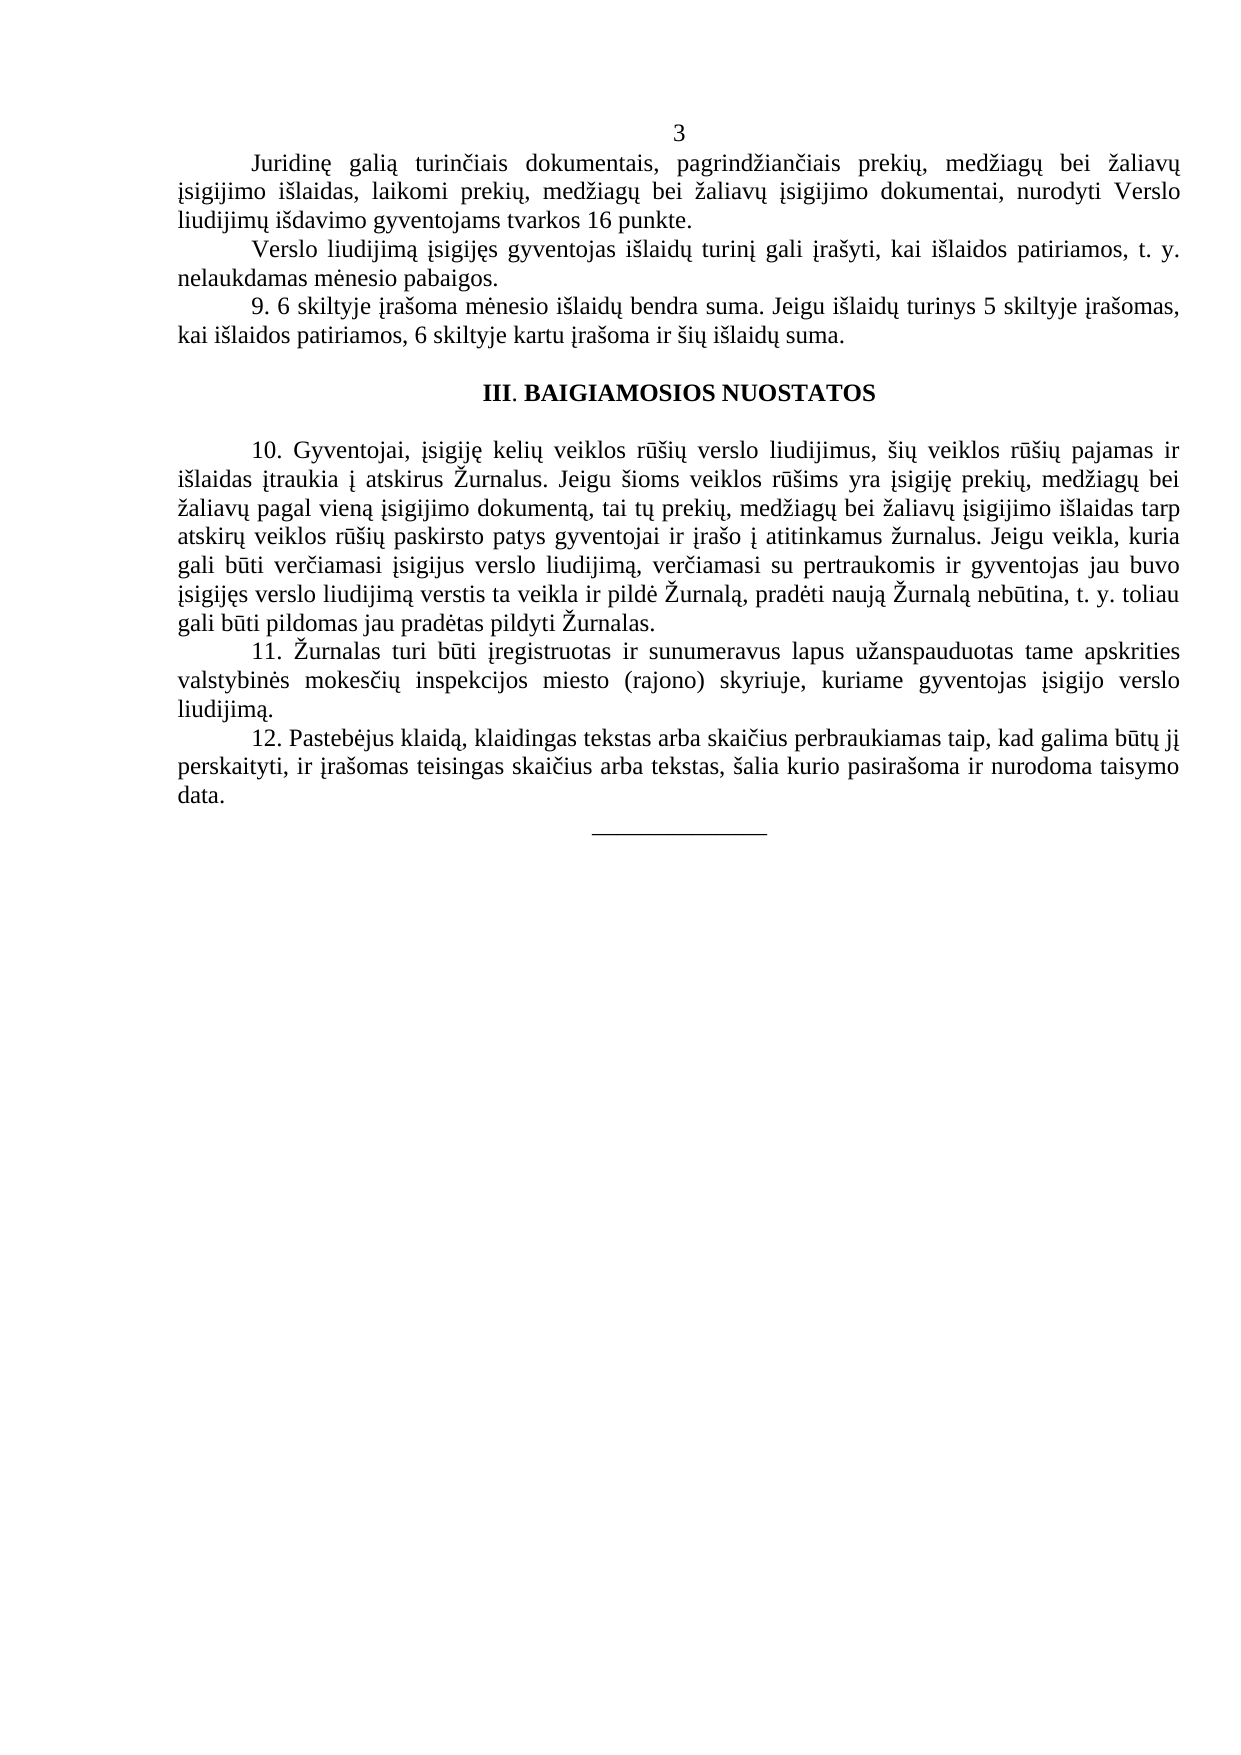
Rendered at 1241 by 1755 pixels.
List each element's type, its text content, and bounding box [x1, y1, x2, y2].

text 11. Žurnalas turi būti įregistruotas ir sunumeravus lapus užanspauduotas tame apskrities valstybinės mokesčių inspekcijos miesto (rajono) skyriuje, kuriame gyventojas įsigijo verslo liudijimą. [177, 636, 1181, 723]
text III. BAIGIAMOSIOS NUOSTATOS [177, 378, 1181, 406]
text ______________ [177, 809, 1181, 838]
text 9. 6 skiltyje įrašoma mėnesio išlaidų bendra suma. Jeigu išlaidų turinys 5 skiltyje įrašomas, kai išlaidos patiriamos, 6 skiltyje kartu įrašoma ir šių išlaidų suma. [177, 291, 1181, 349]
text 12. Pastebėjus klaidą, klaidingas tekstas arba skaičius perbraukiamas taip, kad galima būtų jį perskaityti, ir įrašomas teisingas skaičius arba tekstas, šalia kurio pasirašoma ir nurodoma taisymo data. [177, 723, 1181, 809]
text Verslo liudijimą įsigijęs gyventojas išlaidų turinį gali įrašyti, kai išlaidos patiriamos, t. y. nelaukdamas mėnesio pabaigos. [177, 234, 1181, 291]
text Juridinę galią turinčiais dokumentais, pagrindžiančiais prekių, medžiagų bei žaliavų įsigijimo išlaidas, laikomi prekių, medžiagų bei žaliavų įsigijimo dokumentai, nurodyti Verslo liudijimų išdavimo gyventojams tvarkos 16 punkte. [177, 148, 1181, 234]
text 10. Gyventojai, įsigiję kelių veiklos rūšių verslo liudijimus, šių veiklos rūšių pajamas ir išlaidas įtraukia į atskirus Žurnalus. Jeigu šioms veiklos rūšims yra įsigiję prekių, medžiagų bei žaliavų pagal vieną įsigijimo dokumentą, tai tų prekių, medžiagų bei žaliavų įsigijimo išlaidas tarp atskirų veiklos rūšių paskirsto patys gyventojai ir įrašo į atitinkamus žurnalus. Jeigu veikla, kuria gali būti verčiamasi įsigijus verslo liudijimą, verčiamasi su pertraukomis ir gyventojas jau buvo įsigijęs verslo liudijimą verstis ta veikla ir pildė Žurnalą, pradėti naują Žurnalą nebūtina, t. y. toliau gali būti pildomas jau pradėtas pildyti Žurnalas. [177, 435, 1181, 636]
